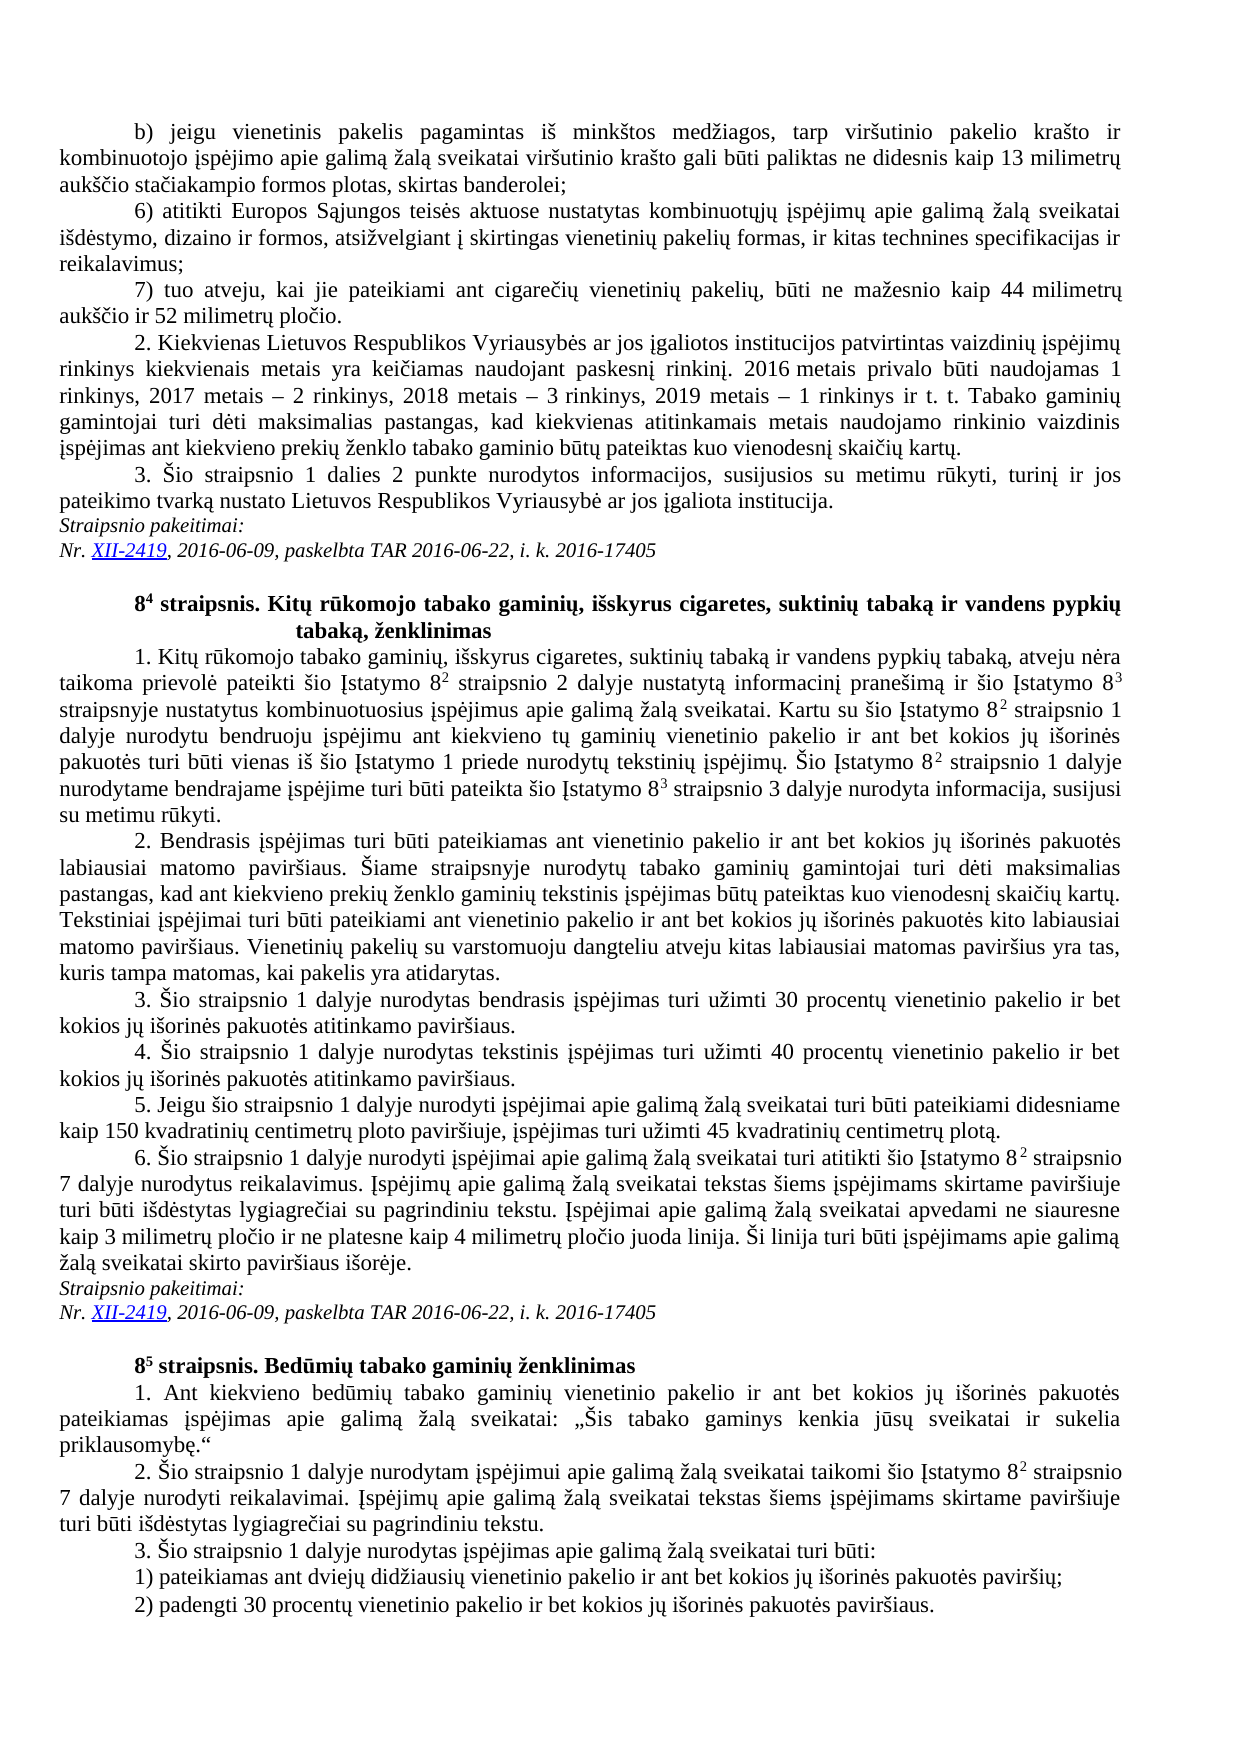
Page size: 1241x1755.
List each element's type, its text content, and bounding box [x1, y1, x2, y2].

text 3. Šio straipsnio 1 dalyje nurodytas įspėjimas apie galimą žalą sveikatai turi būti: [59, 1537, 1122, 1563]
text b) jeigu vienetinis pakelis pagamintas iš minkštos medžiagos, tarp viršutinio pakelio krašto ir kombinuotojo įspėjimo apie galimą žalą sveikatai viršutinio krašto gali būti paliktas ne didesnis kaip 13 milimetrų aukščio stačiakampio formos plotas, skirtas banderolei; [59, 118, 1122, 197]
text 3. Šio straipsnio 1 dalyje nurodytas bendrasis įspėjimas turi užimti 30 procentų vienetinio pakelio ir bet kokios jų išorinės pakuotės atitinkamo paviršiaus. [59, 986, 1122, 1038]
text 1) pateikiamas ant dviejų didžiausių vienetinio pakelio ir ant bet kokios jų išorinės pakuotės paviršių; [59, 1563, 1122, 1589]
text 84 straipsnis. Kitų rūkomojo tabako gaminių, išskyrus cigaretes, suktinių tabaką ir vandens pypkių tabaką, ženklinimas [134, 590, 1122, 643]
text 7) tuo atveju, kai jie pateikiami ant cigarečių vienetinių pakelių, būti ne mažesnio kaip 44 milimetrų aukščio ir 52 milimetrų pločio. [59, 276, 1122, 329]
text 2) padengti 30 procentų vienetinio pakelio ir bet kokios jų išorinės pakuotės paviršiaus. [59, 1589, 1122, 1618]
text Nr. XII-2419, 2016-06-09, paskelbta TAR 2016-06-22, i. k. 2016-17405 [59, 1299, 1122, 1324]
text 1. Kitų rūkomojo tabako gaminių, išskyrus cigaretes, suktinių tabaką ir vandens pypkių tabaką, atveju nėra taikoma prievolė pateikti šio Įstatymo 82 straipsnio 2 dalyje nustatytą informacinį pranešimą ir šio Įstatymo 83 straipsnyje nustatytus kombinuotuosius įspėjimus apie galimą žalą sveikatai. Kartu su šio Įstatymo 82 straipsnio 1 dalyje nurodytu bendruoju įspėjimu ant kiekvieno tų gaminių vienetinio pakelio ir ant bet kokios jų išorinės pakuotės turi būti vienas iš šio Įstatymo 1 priede nurodytų tekstinių įspėjimų. Šio Įstatymo 82 straipsnio 1 dalyje nurodytame bendrajame įspėjime turi būti pateikta šio Įstatymo 83 straipsnio 3 dalyje nurodyta informacija, susijusi su metimu rūkyti. [59, 643, 1122, 827]
text 6) atitikti Europos Sąjungos teisės aktuose nustatytas kombinuotųjų įspėjimų apie galimą žalą sveikatai išdėstymo, dizaino ir formos, atsižvelgiant į skirtingas vienetinių pakelių formas, ir kitas technines specifikacijas ir reikalavimus; [59, 197, 1122, 276]
text 85 straipsnis. Bedūmių tabako gaminių ženklinimas [59, 1352, 1122, 1379]
text 2. Bendrasis įspėjimas turi būti pateikiamas ant vienetinio pakelio ir ant bet kokios jų išorinės pakuotės labiausiai matomo paviršiaus. Šiame straipsnyje nurodytų tabako gaminių gamintojai turi dėti maksimalias pastangas, kad ant kiekvieno prekių ženklo gaminių tekstinis įspėjimas būtų pateiktas kuo vienodesnį skaičių kartų. Tekstiniai įspėjimai turi būti pateikiami ant vienetinio pakelio ir ant bet kokios jų išorinės pakuotės kito labiausiai matomo paviršiaus. Vienetinių pakelių su varstomuoju dangteliu atveju kitas labiausiai matomas paviršius yra tas, kuris tampa matomas, kai pakelis yra atidarytas. [59, 827, 1122, 986]
text 2. Šio straipsnio 1 dalyje nurodytam įspėjimui apie galimą žalą sveikatai taikomi šio Įstatymo 82 straipsnio 7 dalyje nurodyti reikalavimai. Įspėjimų apie galimą žalą sveikatai tekstas šiems įspėjimams skirtame paviršiuje turi būti išdėstytas lygiagrečiai su pagrindiniu tekstu. [59, 1458, 1122, 1537]
text Straipsnio pakeitimai: [59, 1276, 1122, 1299]
text Nr. XII-2419, 2016-06-09, paskelbta TAR 2016-06-22, i. k. 2016-17405 [59, 537, 1122, 562]
text Straipsnio pakeitimai: [59, 513, 1122, 537]
text 2. Kiekvienas Lietuvos Respublikos Vyriausybės ar jos įgaliotos institucijos patvirtintas vaizdinių įspėjimų rinkinys kiekvienais metais yra keičiamas naudojant paskesnį rinkinį. 2016 metais privalo būti naudojamas 1 rinkinys, 2017 metais – 2 rinkinys, 2018 metais – 3 rinkinys, 2019 metais – 1 rinkinys ir t. t. Tabako gaminių gamintojai turi dėti maksimalias pastangas, kad kiekvienas atitinkamais metais naudojamo rinkinio vaizdinis įspėjimas ant kiekvieno prekių ženklo tabako gaminio būtų pateiktas kuo vienodesnį skaičių kartų. [59, 329, 1122, 461]
text 5. Jeigu šio straipsnio 1 dalyje nurodyti įspėjimai apie galimą žalą sveikatai turi būti pateikiami didesniame kaip 150 kvadratinių centimetrų ploto paviršiuje, įspėjimas turi užimti 45 kvadratinių centimetrų plotą. [59, 1091, 1122, 1144]
text 3. Šio straipsnio 1 dalies 2 punkte nurodytos informacijos, susijusios su metimu rūkyti, turinį ir jos pateikimo tvarką nustato Lietuvos Respublikos Vyriausybė ar jos įgaliota institucija. [59, 461, 1122, 513]
text 1. Ant kiekvieno bedūmių tabako gaminių vienetinio pakelio ir ant bet kokios jų išorinės pakuotės pateikiamas įspėjimas apie galimą žalą sveikatai: „Šis tabako gaminys kenkia jūsų sveikatai ir sukelia priklausomybę.“ [59, 1379, 1122, 1458]
text 6. Šio straipsnio 1 dalyje nurodyti įspėjimai apie galimą žalą sveikatai turi atitikti šio Įstatymo 82 straipsnio 7 dalyje nurodytus reikalavimus. Įspėjimų apie galimą žalą sveikatai tekstas šiems įspėjimams skirtame paviršiuje turi būti išdėstytas lygiagrečiai su pagrindiniu tekstu. Įspėjimai apie galimą žalą sveikatai apvedami ne siauresne kaip 3 milimetrų pločio ir ne platesne kaip 4 milimetrų pločio juoda linija. Ši linija turi būti įspėjimams apie galimą žalą sveikatai skirto paviršiaus išorėje. [59, 1144, 1122, 1276]
text 4. Šio straipsnio 1 dalyje nurodytas tekstinis įspėjimas turi užimti 40 procentų vienetinio pakelio ir bet kokios jų išorinės pakuotės atitinkamo paviršiaus. [59, 1038, 1122, 1091]
